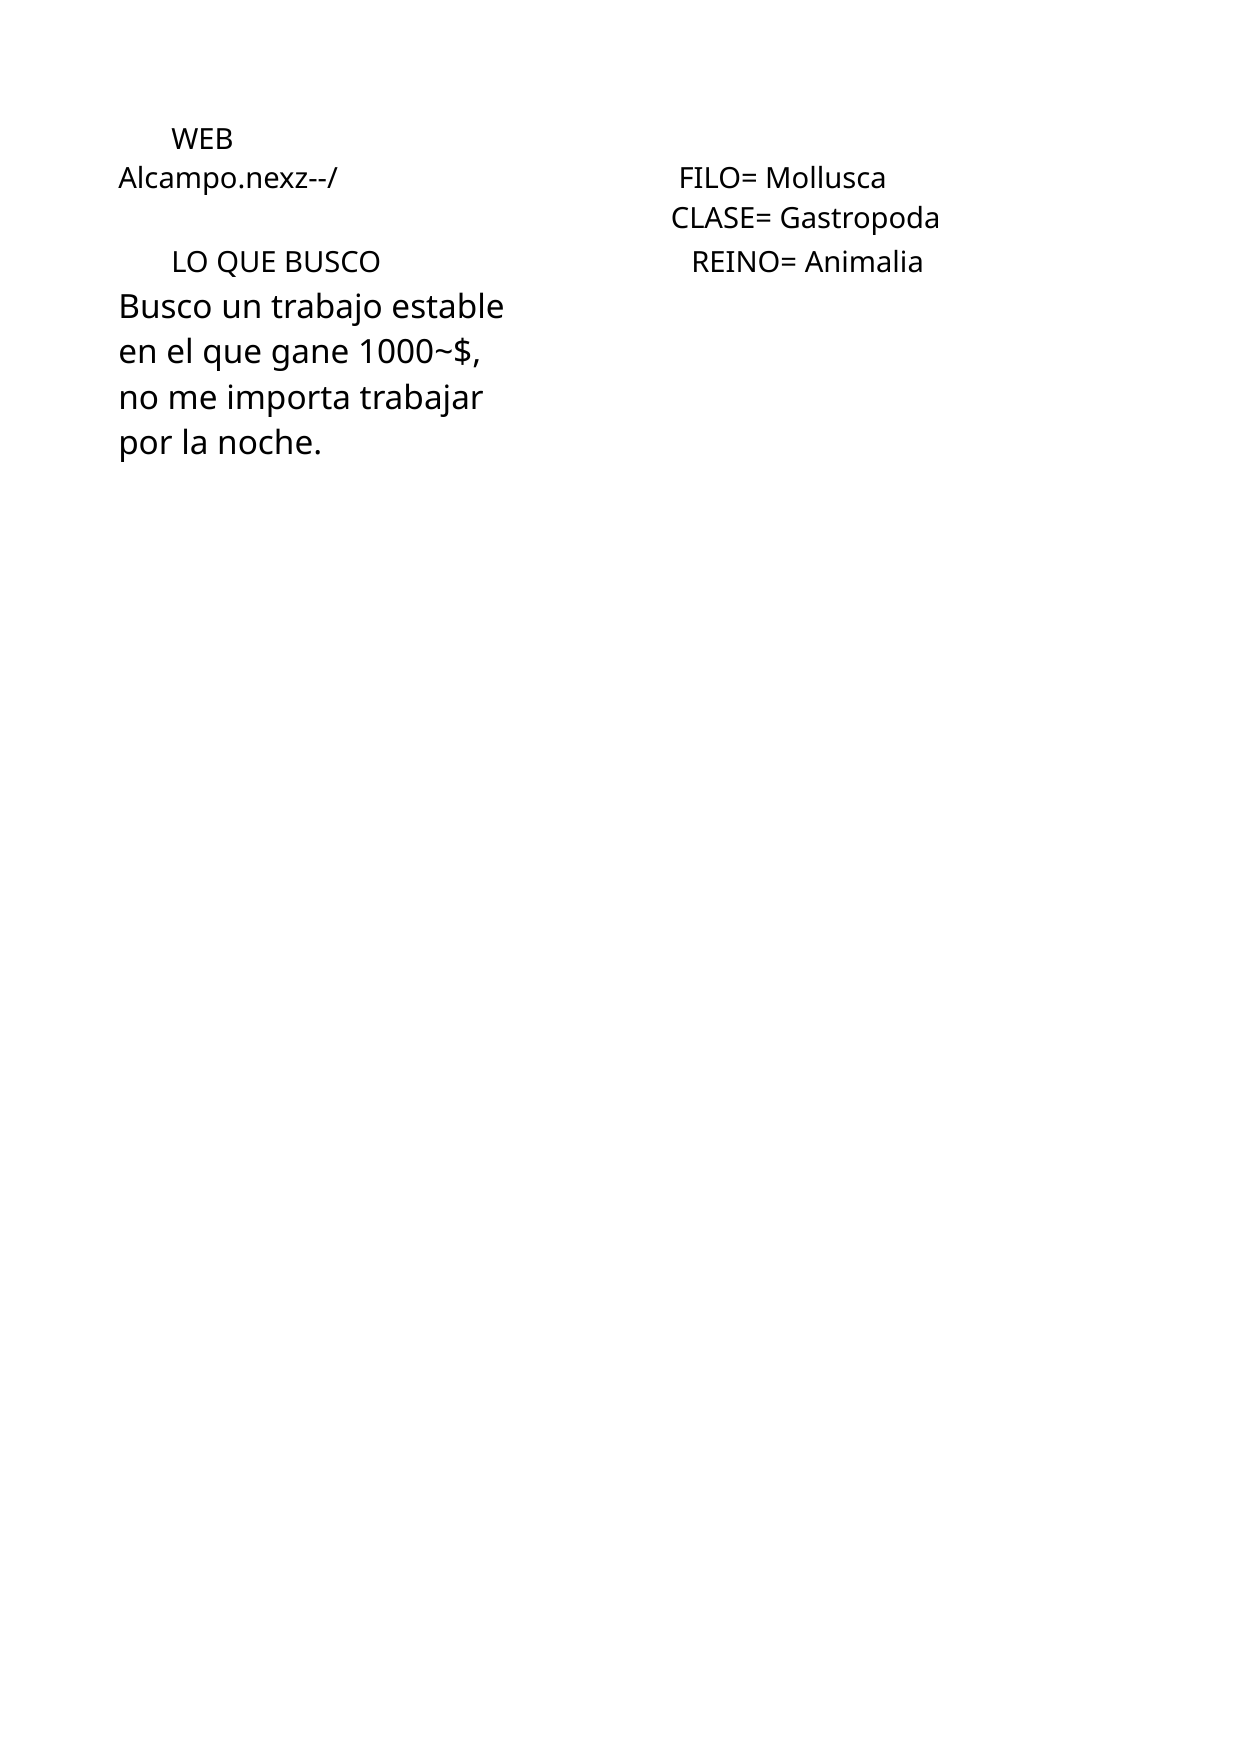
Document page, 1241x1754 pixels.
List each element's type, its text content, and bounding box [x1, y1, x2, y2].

text Alcampo.nexz--/ FILO= Mollusca [118, 158, 1140, 197]
text Busco un trabajo estable [118, 283, 1140, 328]
text no me importa trabajar [118, 373, 1140, 419]
text WEB [118, 118, 1140, 158]
text CLASE= Gastropoda [118, 197, 1140, 237]
text LO QUE BUSCO REINO= Animalia [118, 237, 1140, 283]
text en el que gane 1000~$, [118, 328, 1140, 373]
text por la noche. [118, 419, 1140, 464]
